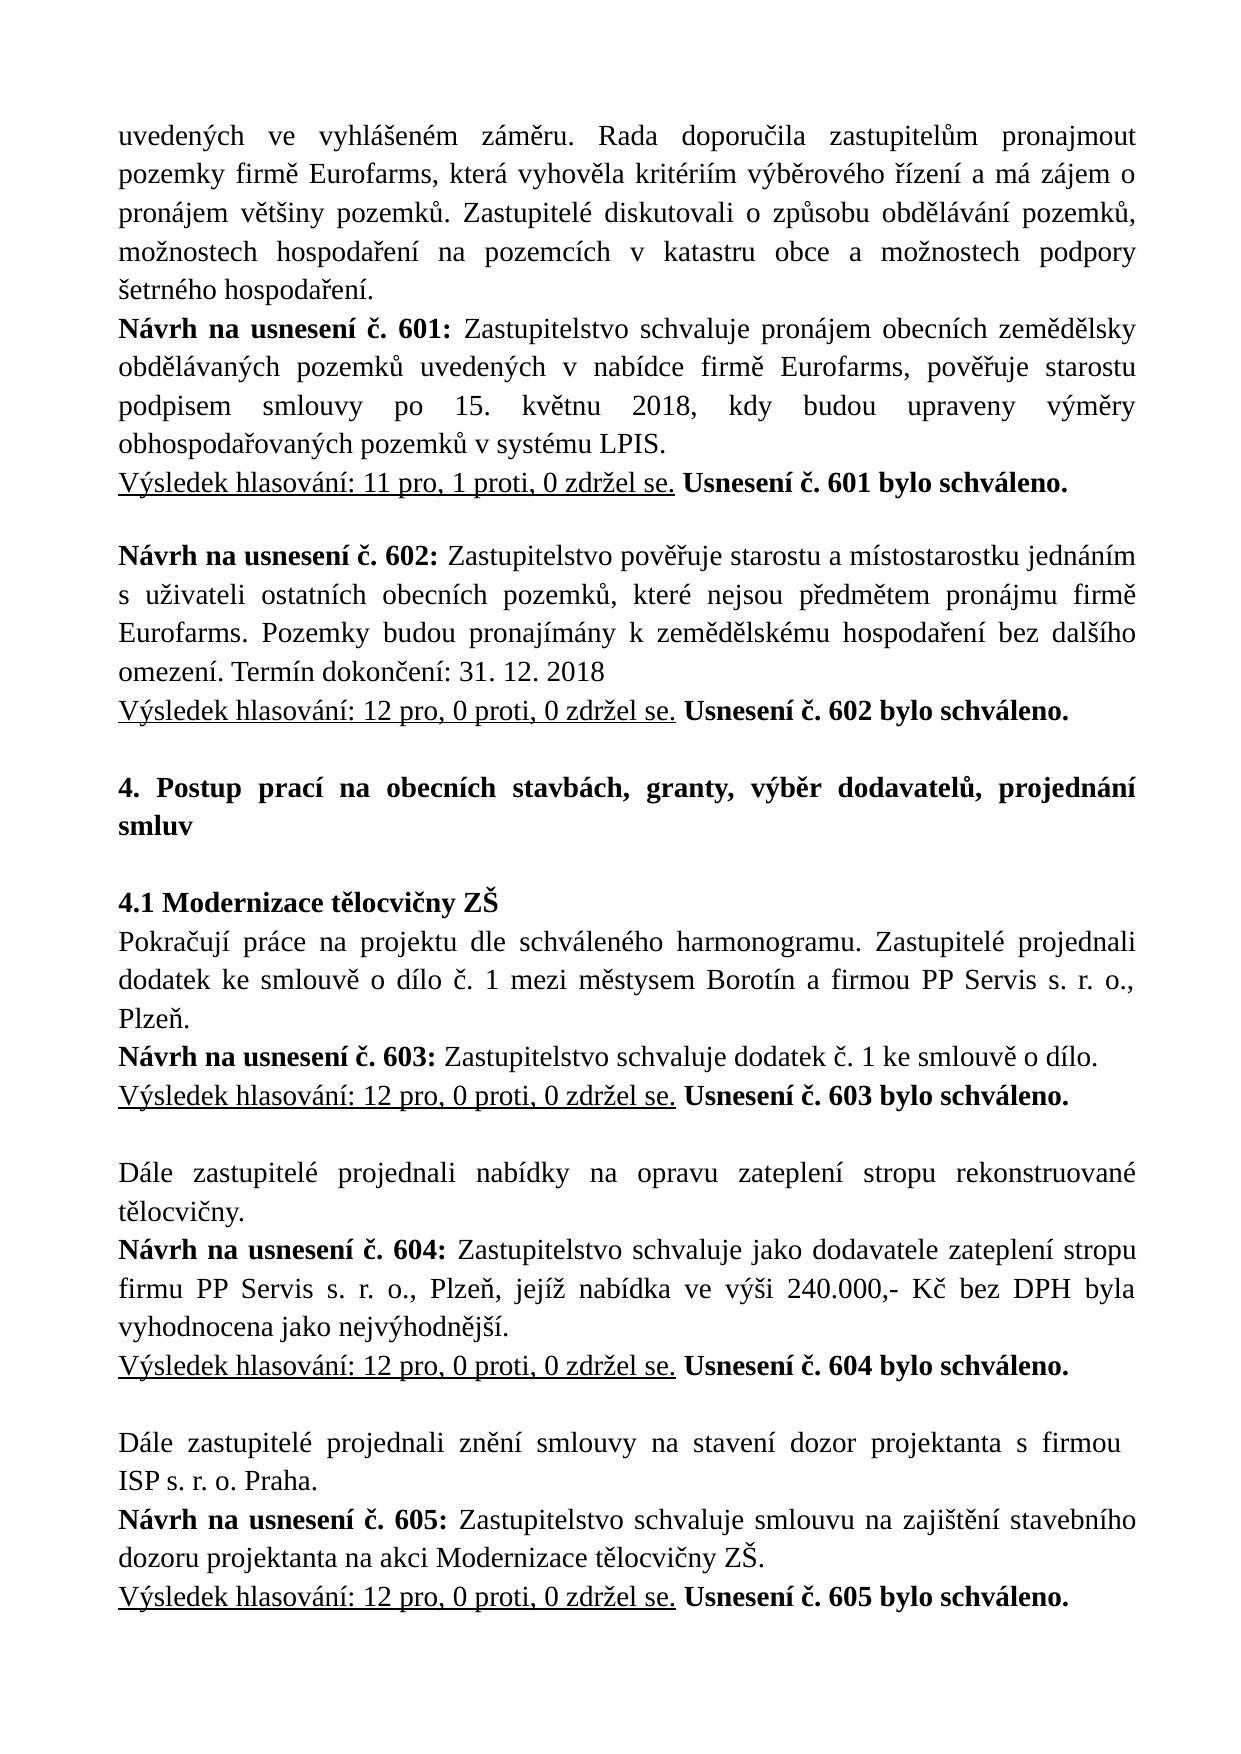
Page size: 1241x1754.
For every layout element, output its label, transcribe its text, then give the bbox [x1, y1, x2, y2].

text Dále zastupitelé projednali znění smlouvy na stavení dozor projektanta s firmou ISP s. r. o. Praha. [118, 1425, 1137, 1497]
text Výsledek hlasování: 12 pro, 0 proti, 0 zdržel se. Usnesení č. 603 bylo schváleno. [118, 1078, 1137, 1112]
text 4. Postup prací na obecních stavbách, granty, výběr dodavatelů, projednání smluv [118, 770, 1137, 842]
text Výsledek hlasování: 12 pro, 0 proti, 0 zdržel se. Usnesení č. 604 bylo schváleno. [118, 1348, 1137, 1381]
text Návrh na usnesení č. 601: Zastupitelstvo schvaluje pronájem obecních zemědělsky obdělávaných pozemků uvedených v nabídce firmě Eurofarms, pověřuje starostu podpisem smlouvy po 15. květnu 2018, kdy budou upraveny výměry obhospodařovaných pozemků v systému LPIS. [118, 311, 1137, 460]
text Výsledek hlasování: 12 pro, 0 proti, 0 zdržel se. Usnesení č. 605 bylo schváleno. [118, 1579, 1137, 1613]
text Návrh na usnesení č. 603: Zastupitelstvo schvaluje dodatek č. 1 ke smlouvě o dílo. [118, 1039, 1137, 1073]
text Dále zastupitelé projednali nabídky na opravu zateplení stropu rekonstruované tělocvičny. [118, 1155, 1137, 1227]
text Návrh na usnesení č. 604: Zastupitelstvo schvaluje jako dodavatele zateplení stropu firmu PP Servis s. r. o., Plzeň, jejíž nabídka ve výši 240.000,- Kč bez DPH byla vyhodnocena jako nejvýhodnější. [118, 1232, 1137, 1343]
text 4.1 Modernizace tělocvičny ZŠ [118, 885, 1137, 919]
text Výsledek hlasování: 12 pro, 0 proti, 0 zdržel se. Usnesení č. 602 bylo schváleno. [118, 693, 1137, 726]
text Návrh na usnesení č. 605: Zastupitelstvo schvaluje smlouvu na zajištění stavebního dozoru projektanta na akci Modernizace tělocvičny ZŠ. [118, 1502, 1137, 1574]
text Výsledek hlasování: 11 pro, 1 proti, 0 zdržel se. Usnesení č. 601 bylo schváleno. [118, 465, 1137, 498]
text Návrh na usnesení č. 602: Zastupitelstvo pověřuje starostu a místostarostku jednáním s uživateli ostatních obecních pozemků, které nejsou předmětem pronájmu firmě Eurofarms. Pozemky budou pronajímány k zemědělskému hospodaření bez dalšího omezení. Termín dokončení: 31. 12. 2018 [118, 538, 1137, 688]
text Pokračují práce na projektu dle schváleného harmonogramu. Zastupitelé projednali dodatek ke smlouvě o dílo č. 1 mezi městysem Borotín a firmou PP Servis s. r. o., Plzeň. [118, 924, 1137, 1034]
text uvedených ve vyhlášeném záměru. Rada doporučila zastupitelům pronajmout pozemky firmě Eurofarms, která vyhověla kritériím výběrového řízení a má zájem o pronájem většiny pozemků. Zastupitelé diskutovali o způsobu obdělávání pozemků, možnostech hospodaření na pozemcích v katastru obce a možnostech podpory šetrného hospodaření. [118, 118, 1137, 306]
